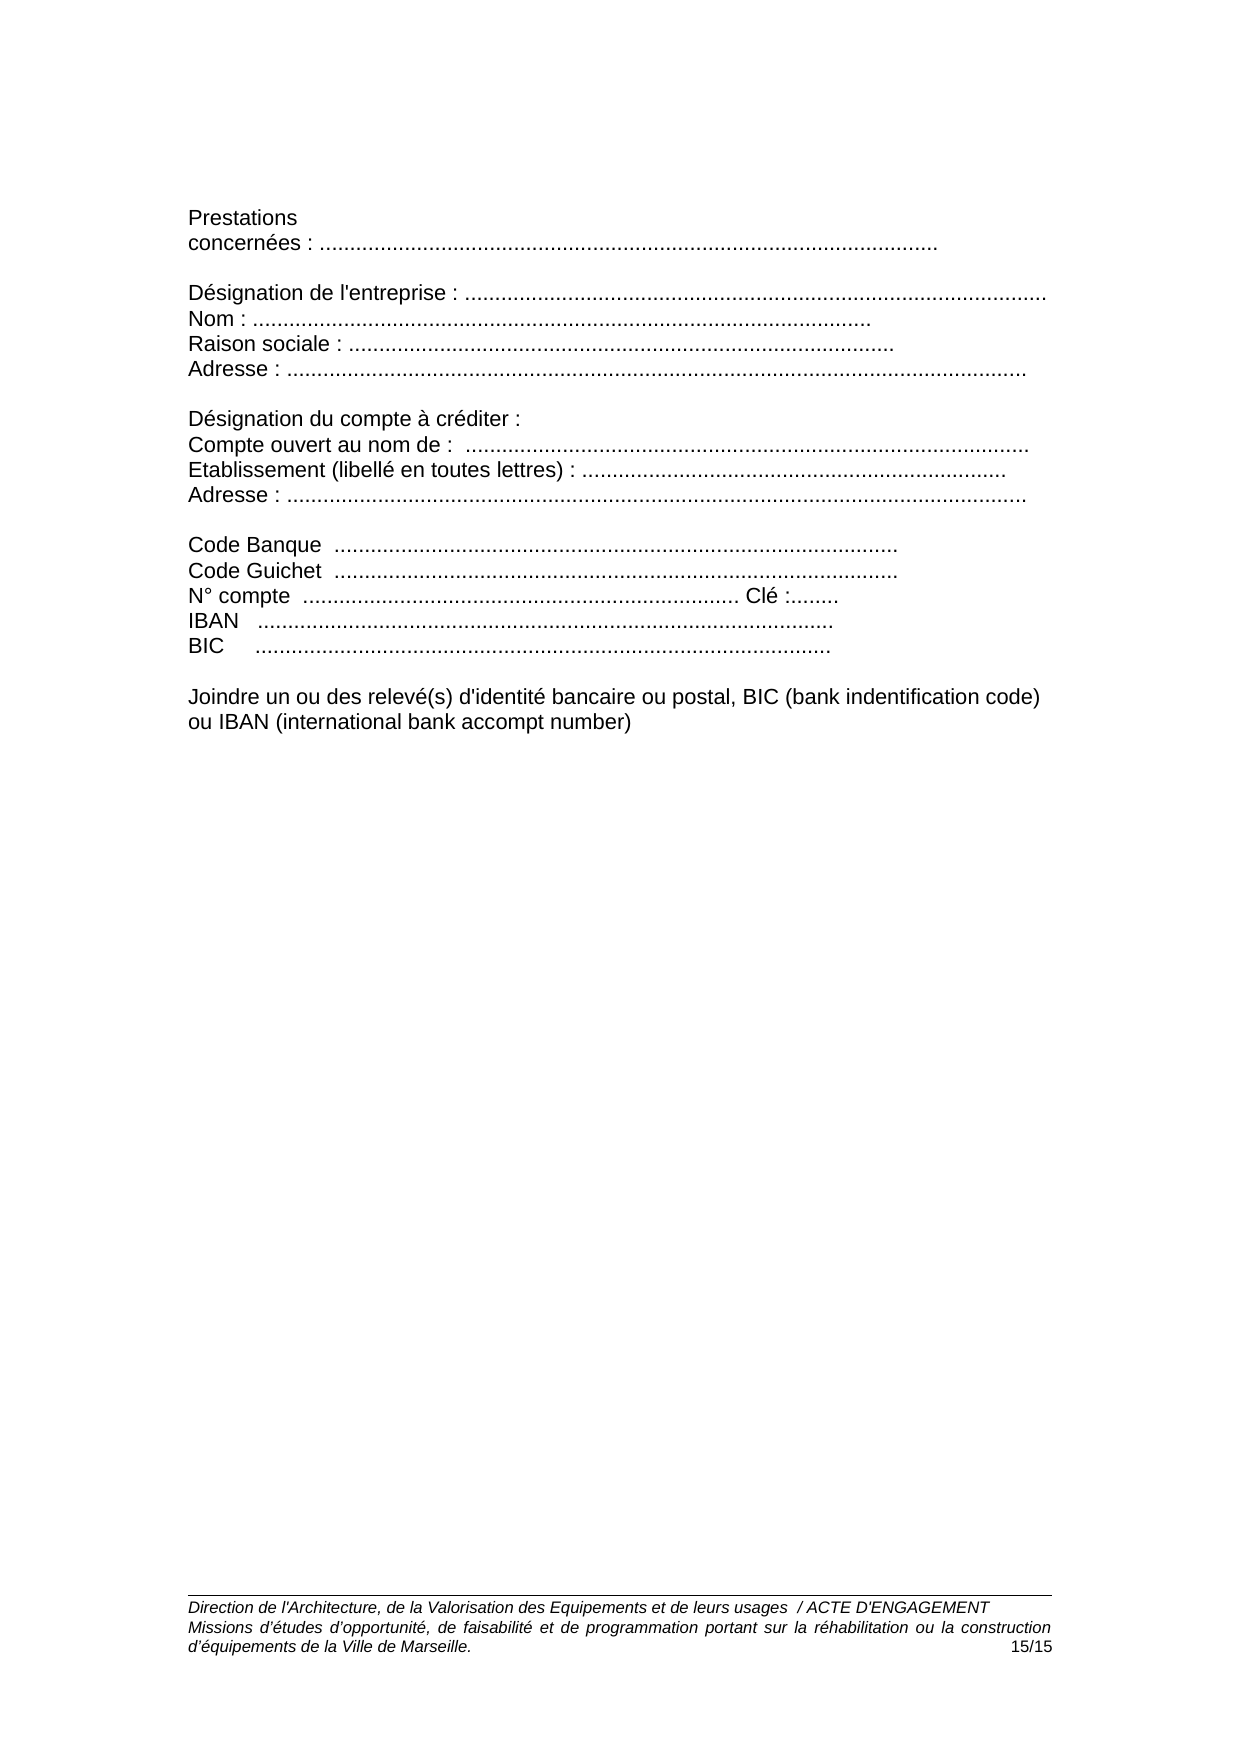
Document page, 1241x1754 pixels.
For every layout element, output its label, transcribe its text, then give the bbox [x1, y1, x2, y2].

text Raison sociale : .......................................................................................... [188, 331, 1052, 356]
text Joindre un ou des relevé(s) d'identité bancaire ou postal, BIC (bank indentification code) ou IBAN (international bank accompt number) [188, 683, 1052, 734]
text IBAN ............................................................................................... [188, 608, 1052, 633]
text Code Banque ............................................................................................. [188, 532, 1052, 557]
text Prestations concernées : ...................................................................................................... [188, 204, 1052, 255]
text Compte ouvert au nom de : ............................................................................................. [188, 431, 1052, 457]
text Etablissement (libellé en toutes lettres) : ...................................................................... [188, 457, 1052, 482]
text Désignation du compte à créditer : [188, 406, 1052, 431]
text Code Guichet ............................................................................................. [188, 557, 1052, 583]
text Désignation de l'entreprise : ................................................................................................ [188, 280, 1052, 305]
text N° compte ........................................................................ Clé :........ [188, 583, 1052, 608]
text BIC ............................................................................................... [188, 633, 1052, 658]
text Adresse : .......................................................................................................................... [188, 482, 1052, 507]
text Nom : ...................................................................................................... [188, 305, 1052, 331]
text Adresse : .......................................................................................................................... [188, 356, 1052, 381]
